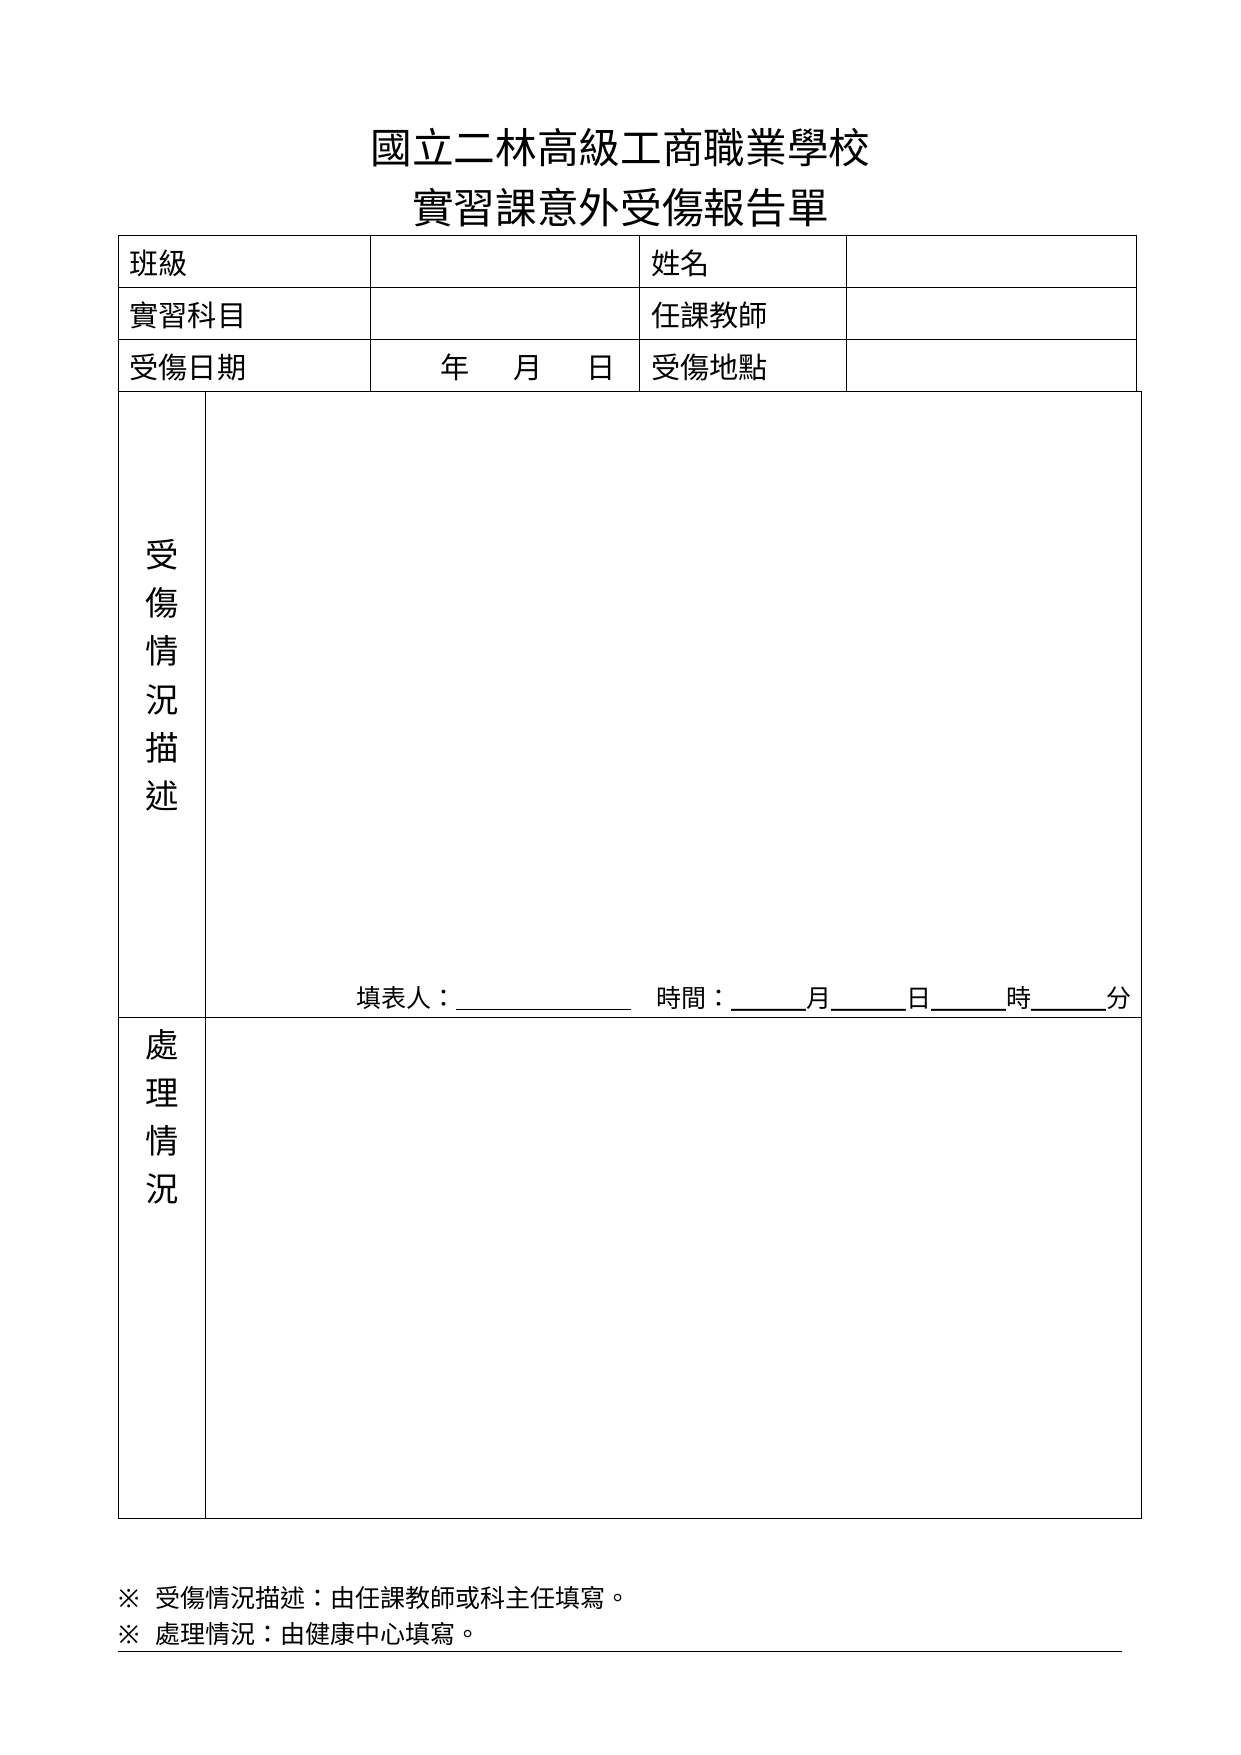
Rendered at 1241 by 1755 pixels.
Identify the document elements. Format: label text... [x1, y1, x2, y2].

table_cell 實習科目 [119, 288, 370, 339]
table_header 姓名 [640, 236, 846, 287]
table_cell 年 月 日 [371, 340, 639, 391]
table_cell [206, 1018, 1141, 1518]
table_cell [847, 340, 1136, 391]
table_cell 任課教師 [640, 288, 846, 339]
table_cell [371, 288, 639, 339]
table_cell 受傷地點 [640, 340, 846, 391]
table_cell 受傷日期 [119, 340, 370, 391]
table_cell [1137, 339, 1142, 391]
text 實習課意外受傷報告單 [118, 175, 1122, 235]
table_cell [1137, 287, 1142, 339]
table_header 班級 [119, 236, 370, 287]
table_cell 受傷情況描述 [119, 392, 205, 1017]
text 國立二林高級工商職業學校 [118, 115, 1122, 175]
table_header [847, 236, 1136, 287]
table_header [371, 236, 639, 287]
table_header [1137, 235, 1142, 287]
table_cell 填表人：＿＿＿＿＿＿＿ 時間：_____月_____日_____時_____分 [206, 392, 1141, 1017]
table_cell 處理情況 [119, 1018, 205, 1518]
table_cell [847, 288, 1136, 339]
